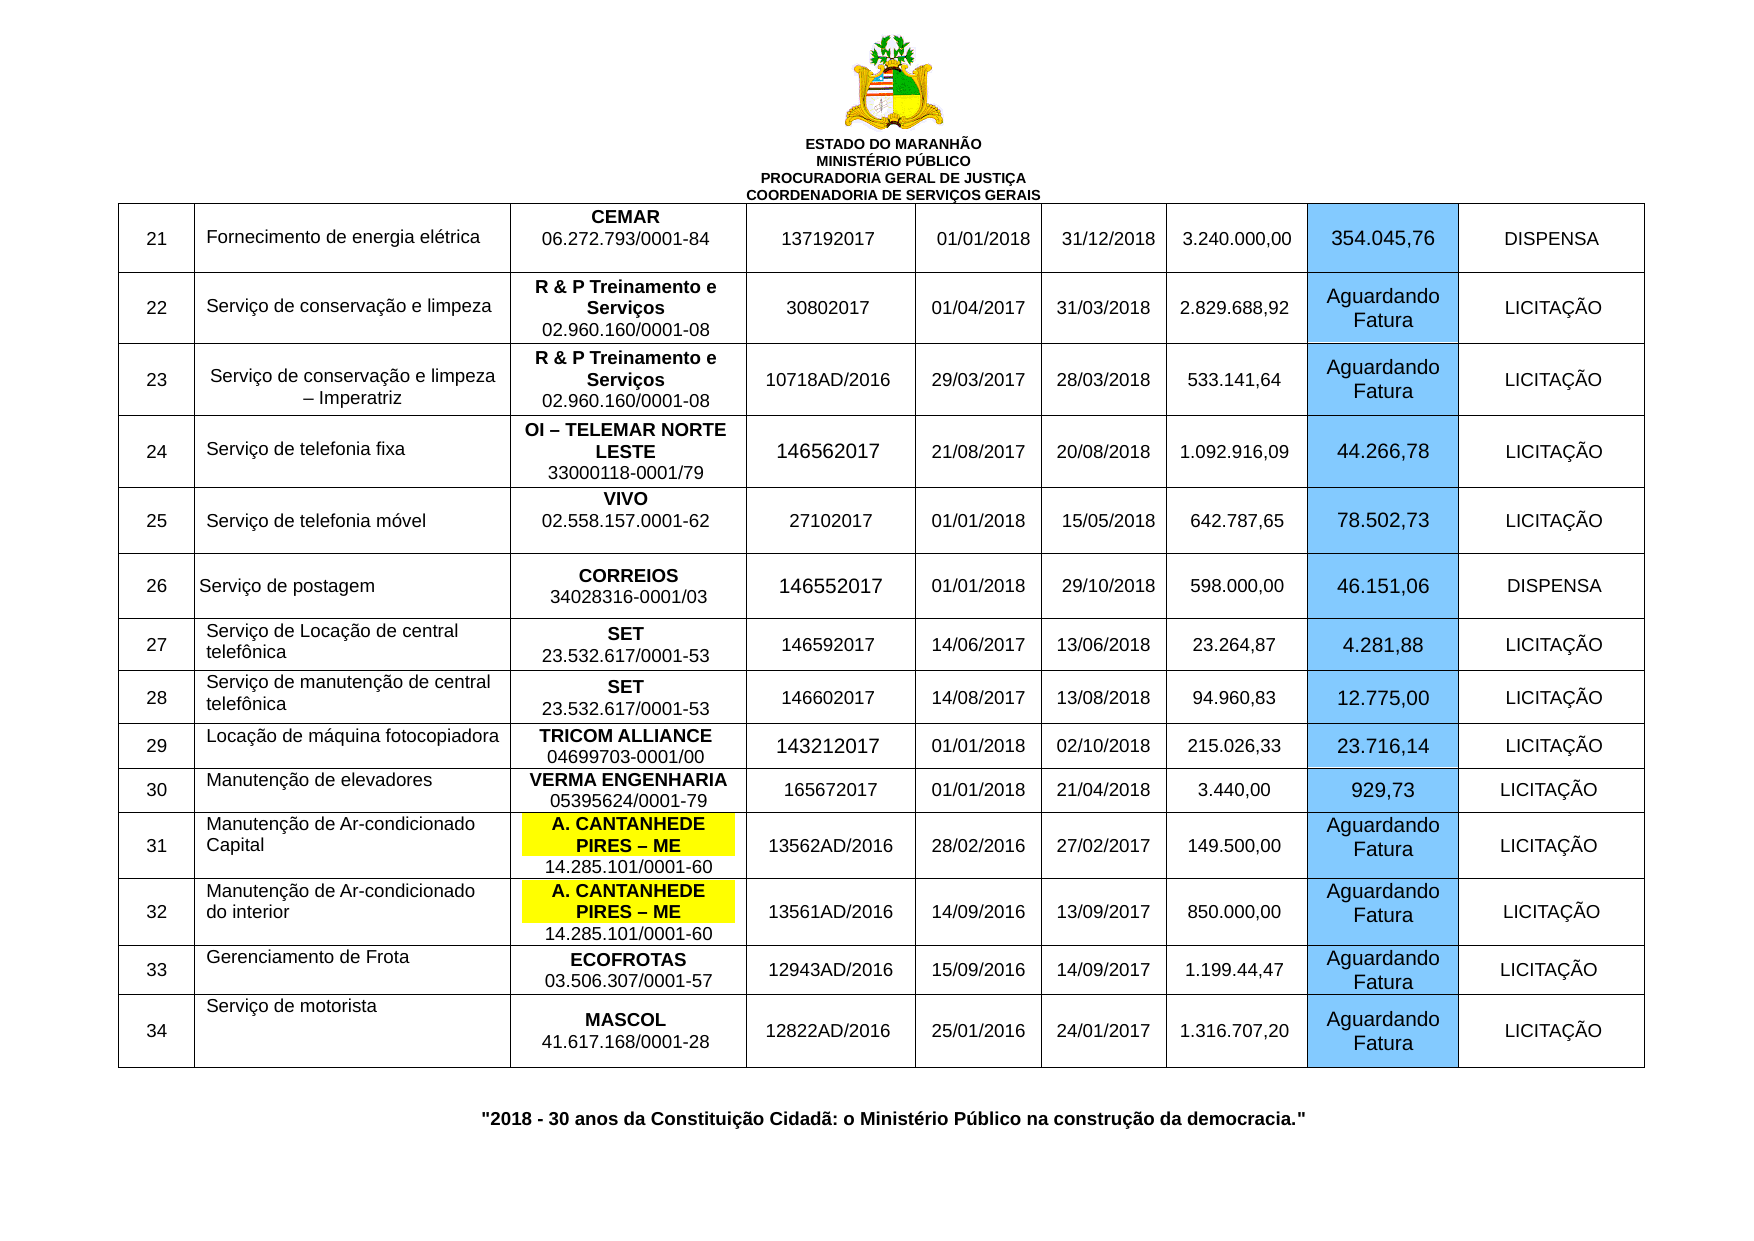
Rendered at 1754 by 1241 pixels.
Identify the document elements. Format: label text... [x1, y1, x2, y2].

table_cell 146562017 [747, 416, 915, 487]
table_cell R & P Treinamento e Serviços 02.960.160/0001-08 [511, 273, 746, 342]
table_cell 26 [119, 554, 194, 618]
table_cell 29 [119, 724, 194, 767]
table_cell 354.045,76 [1308, 204, 1458, 272]
table_cell Aguardando Fatura [1308, 995, 1458, 1067]
table_cell 4.281,88 [1308, 619, 1458, 670]
table_cell ECOFROTAS 03.506.307/0001-57 [511, 946, 746, 994]
table_cell 15/05/2018 [1042, 488, 1166, 553]
table_cell CORREIOS 34028316-0001/03 [511, 554, 746, 618]
table_cell 10718AD/2016 [747, 344, 915, 415]
table_cell Gerenciamento de Frota [195, 946, 510, 994]
table_cell 642.787,65 [1167, 488, 1307, 553]
table_cell LICITAÇÃO [1459, 813, 1644, 878]
table_cell 27102017 [747, 488, 915, 553]
table_cell 31 [119, 813, 194, 878]
table_cell 146602017 [747, 671, 915, 723]
table_cell 14/09/2016 [916, 879, 1041, 945]
table_cell 146592017 [747, 619, 915, 670]
table_cell Serviço de conservação e limpeza – Imperatriz [195, 344, 510, 415]
table_cell LICITAÇÃO [1459, 671, 1644, 723]
table_cell 1.316.707,20 [1167, 995, 1307, 1067]
table_cell 46.151,06 [1308, 554, 1458, 618]
table_cell 28/03/2018 [1042, 344, 1166, 415]
table_cell Serviço de telefonia móvel [195, 488, 510, 553]
table_cell 22 [119, 273, 194, 342]
table_cell 27 [119, 619, 194, 670]
table_cell LICITAÇÃO [1459, 995, 1644, 1067]
table_cell Manutenção de Ar-condicionado do interior [195, 879, 510, 945]
table_cell 13562AD/2016 [747, 813, 915, 878]
table_cell LICITAÇÃO [1459, 273, 1644, 342]
table_cell LICITAÇÃO [1459, 416, 1644, 487]
table_cell 12.775,00 [1308, 671, 1458, 723]
table_cell 01/01/2018 [916, 488, 1041, 553]
table_cell OI – TELEMAR NORTE LESTE 33000118-0001/79 [511, 416, 746, 487]
table_cell 31/12/2018 [1042, 204, 1166, 272]
table_cell Serviço de motorista [195, 995, 510, 1067]
table_cell 01/01/2018 [916, 554, 1041, 618]
table_cell 1.199.44,47 [1167, 946, 1307, 994]
table_cell 598.000,00 [1167, 554, 1307, 618]
table_cell 3.240.000,00 [1167, 204, 1307, 272]
table_cell 20/08/2018 [1042, 416, 1166, 487]
table_cell 850.000,00 [1167, 879, 1307, 945]
table_cell 215.026,33 [1167, 724, 1307, 767]
table_cell 149.500,00 [1167, 813, 1307, 878]
table_cell 13/08/2018 [1042, 671, 1166, 723]
table_cell 94.960,83 [1167, 671, 1307, 723]
table_cell 78.502,73 [1308, 488, 1458, 553]
table_cell 21/08/2017 [916, 416, 1041, 487]
table_cell 12822AD/2016 [747, 995, 915, 1067]
table_cell 14/09/2017 [1042, 946, 1166, 994]
table_cell 21 [119, 204, 194, 272]
table_cell Serviço de conservação e limpeza [195, 273, 510, 342]
table_cell LICITAÇÃO [1459, 879, 1644, 945]
table_cell 27/02/2017 [1042, 813, 1166, 878]
table_cell 14/08/2017 [916, 671, 1041, 723]
table_cell A. CANTANHEDE PIRES – ME 14.285.101/0001-60 [511, 879, 746, 945]
table_cell DISPENSA [1459, 554, 1644, 618]
table_cell Serviço de Locação de central telefônica [195, 619, 510, 670]
table_cell VERMA ENGENHARIA 05395624/0001-79 [511, 769, 746, 812]
table_cell A. CANTANHEDE PIRES – ME 14.285.101/0001-60 [511, 813, 746, 878]
table_cell Serviço de manutenção de central telefônica [195, 671, 510, 723]
table_cell 23.716,14 [1308, 724, 1458, 767]
table_cell VIVO 02.558.157.0001-62 [511, 488, 746, 553]
table_cell 31/03/2018 [1042, 273, 1166, 342]
table_cell Aguardando Fatura [1308, 344, 1458, 415]
table_cell 01/01/2018 [916, 769, 1041, 812]
table_cell 30802017 [747, 273, 915, 342]
table_cell 146552017 [747, 554, 915, 618]
table_cell 29/03/2017 [916, 344, 1041, 415]
table_cell Manutenção de elevadores [195, 769, 510, 812]
table_cell Fornecimento de energia elétrica [195, 204, 510, 272]
table_cell LICITAÇÃO [1459, 344, 1644, 415]
table_cell 3.440,00 [1167, 769, 1307, 812]
table_cell Serviço de telefonia fixa [195, 416, 510, 487]
table_cell 28 [119, 671, 194, 723]
table_cell 01/01/2018 [916, 204, 1041, 272]
table_cell 137192017 [747, 204, 915, 272]
table_cell R & P Treinamento e Serviços 02.960.160/0001-08 [511, 344, 746, 415]
table_cell 13/06/2018 [1042, 619, 1166, 670]
table_cell 23.264,87 [1167, 619, 1307, 670]
table_cell 23 [119, 344, 194, 415]
table_cell 01/04/2017 [916, 273, 1041, 342]
table_cell MASCOL 41.617.168/0001-28 [511, 995, 746, 1067]
picture [839, 29, 948, 136]
table_cell Aguardando Fatura [1308, 946, 1458, 994]
table_cell LICITAÇÃO [1459, 619, 1644, 670]
table_cell Aguardando Fatura [1308, 879, 1458, 945]
table_cell LICITAÇÃO [1459, 769, 1644, 812]
table_cell 13561AD/2016 [747, 879, 915, 945]
table_cell Locação de máquina fotocopiadora [195, 724, 510, 767]
table_cell SET 23.532.617/0001-53 [511, 619, 746, 670]
table_cell 12943AD/2016 [747, 946, 915, 994]
table_cell 25 [119, 488, 194, 553]
table_cell 13/09/2017 [1042, 879, 1166, 945]
table_cell 29/10/2018 [1042, 554, 1166, 618]
table_cell 1.092.916,09 [1167, 416, 1307, 487]
table_cell 30 [119, 769, 194, 812]
table_cell 34 [119, 995, 194, 1067]
table_cell 533.141,64 [1167, 344, 1307, 415]
table_cell LICITAÇÃO [1459, 488, 1644, 553]
table_cell 01/01/2018 [916, 724, 1041, 767]
table_cell DISPENSA [1459, 204, 1644, 272]
table_cell 143212017 [747, 724, 915, 767]
table_cell Aguardando Fatura [1308, 813, 1458, 878]
table_cell 15/09/2016 [916, 946, 1041, 994]
table_cell 165672017 [747, 769, 915, 812]
table_cell 02/10/2018 [1042, 724, 1166, 767]
table_cell 24 [119, 416, 194, 487]
table_cell CEMAR 06.272.793/0001-84 [511, 204, 746, 272]
table_cell 25/01/2016 [916, 995, 1041, 1067]
table_cell 28/02/2016 [916, 813, 1041, 878]
table_cell 24/01/2017 [1042, 995, 1166, 1067]
table_cell LICITAÇÃO [1459, 724, 1644, 767]
table_cell 44.266,78 [1308, 416, 1458, 487]
table_cell Aguardando Fatura [1308, 273, 1458, 342]
table_cell 33 [119, 946, 194, 994]
table_cell 14/06/2017 [916, 619, 1041, 670]
table_cell Serviço de postagem [195, 554, 510, 618]
table_cell 21/04/2018 [1042, 769, 1166, 812]
table_cell LICITAÇÃO [1459, 946, 1644, 994]
table_cell SET 23.532.617/0001-53 [511, 671, 746, 723]
table_cell Manutenção de Ar-condicionado Capital [195, 813, 510, 878]
table_cell 929,73 [1308, 769, 1458, 812]
table_cell 32 [119, 879, 194, 945]
table_cell TRICOM ALLIANCE 04699703-0001/00 [511, 724, 746, 767]
table_cell 2.829.688,92 [1167, 273, 1307, 342]
